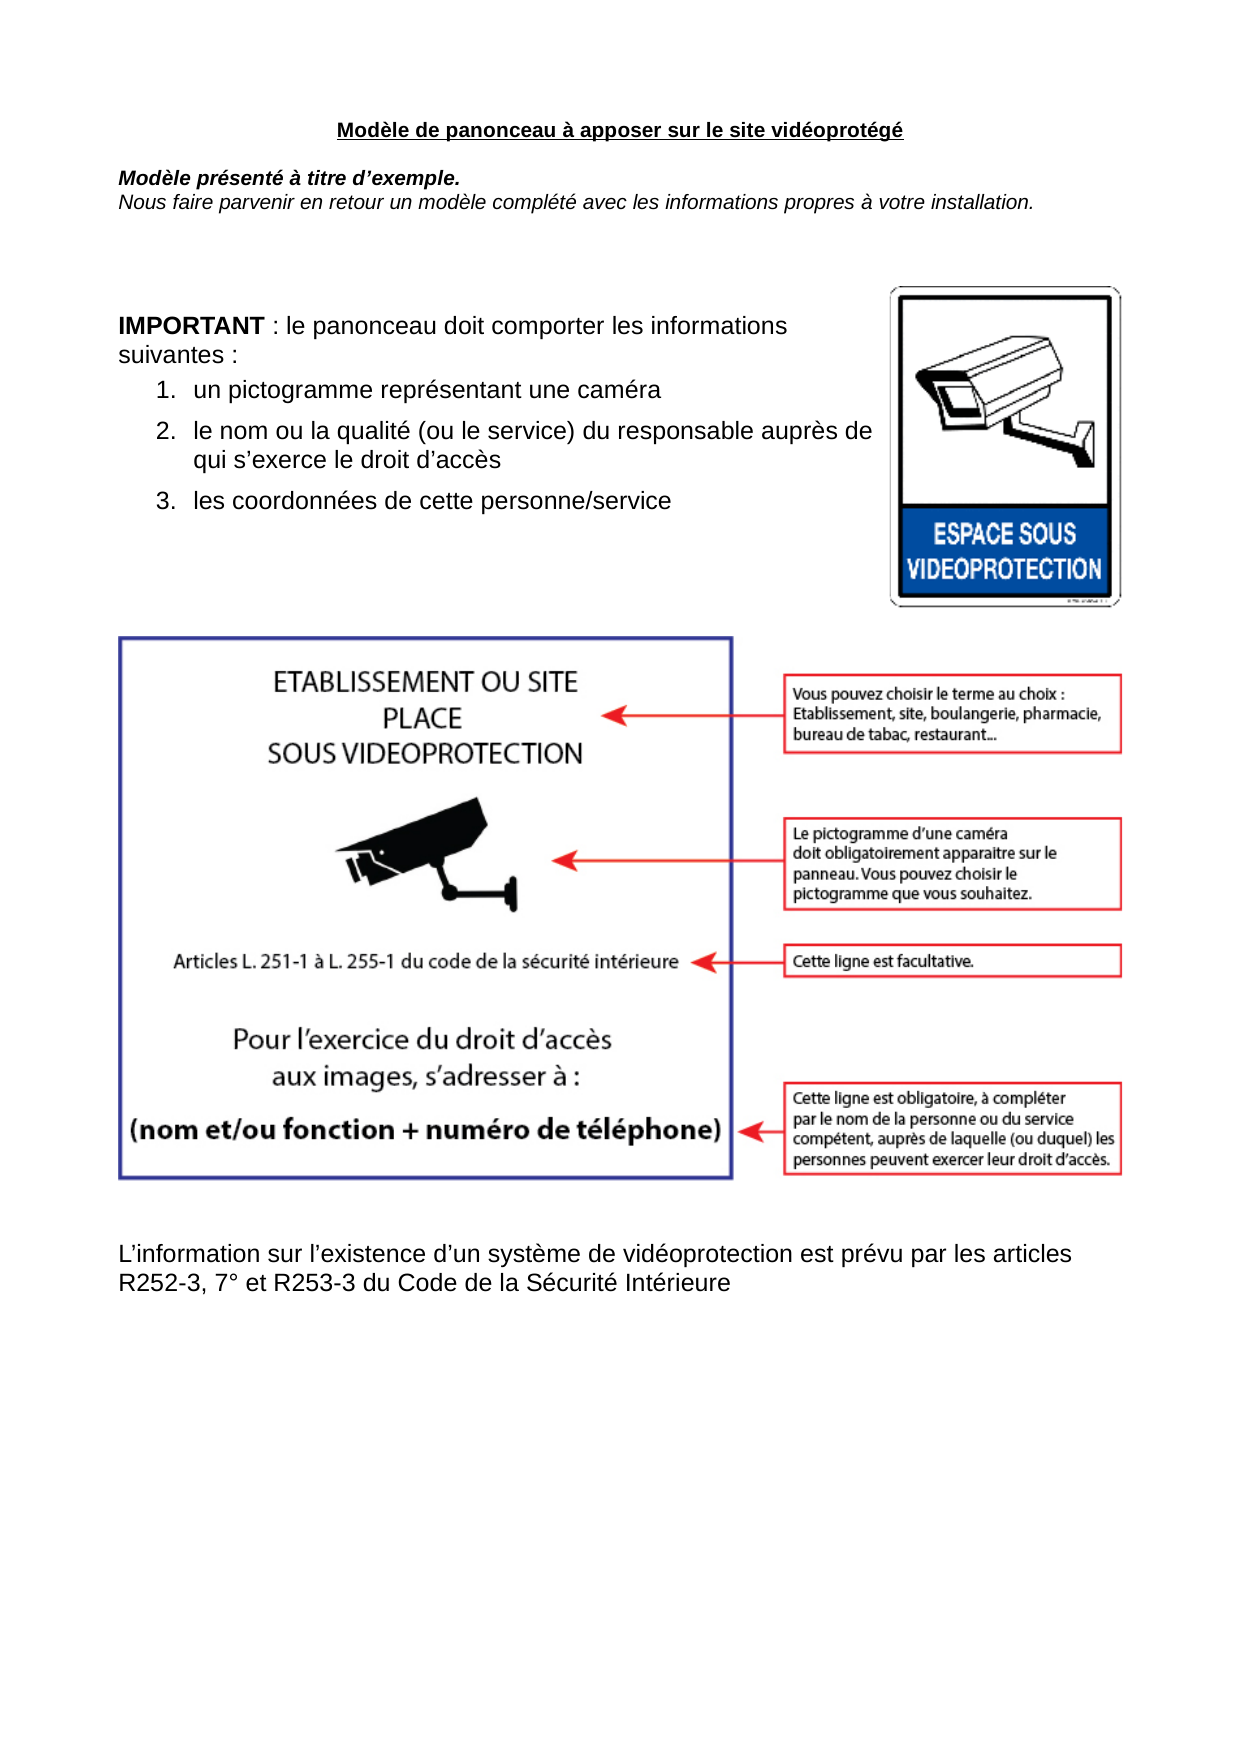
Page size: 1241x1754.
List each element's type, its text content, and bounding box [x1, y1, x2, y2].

text Modèle présenté à titre d’exemple. [118, 166, 1122, 190]
list un pictogramme représentant une caméra [156, 375, 889, 404]
text L’information sur l’existence d’un système de vidéoprotection est prévu par les articles R252-3, 7° et R253-3 du Code de la Sécurité Intérieure [118, 1238, 1122, 1297]
picture [118, 636, 1123, 1181]
text IMPORTANT : le panonceau doit comporter les informations suivantes : [118, 311, 889, 369]
list le nom ou la qualité (ou le service) du responsable auprès de qui s’exerce le droit d’accès [156, 416, 889, 474]
list les coordonnées de cette personne/service [156, 486, 889, 515]
text Nous faire parvenir en retour un modèle complété avec les informations propres à votre installation. [118, 190, 1122, 214]
picture [889, 286, 1123, 609]
text Modèle de panonceau à apposer sur le site vidéoprotégé [118, 118, 1122, 142]
